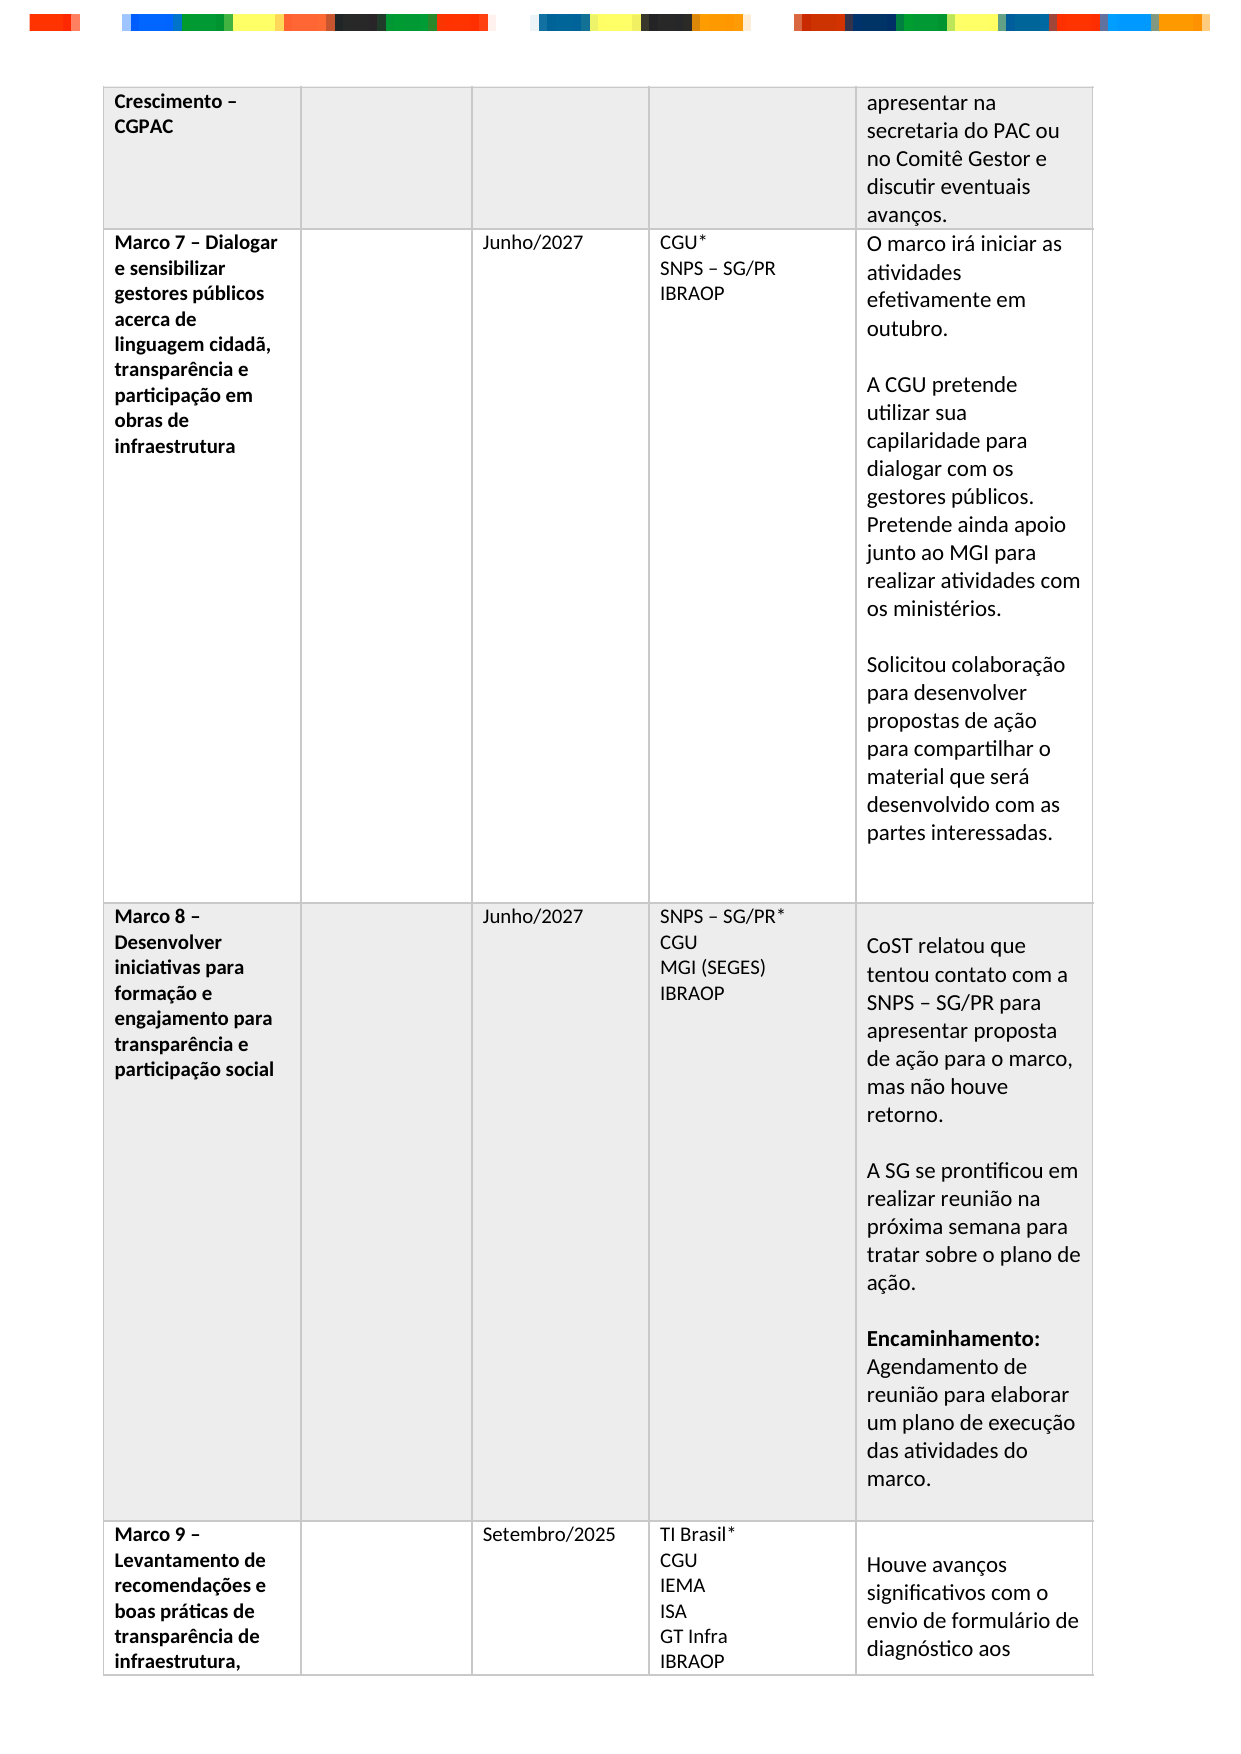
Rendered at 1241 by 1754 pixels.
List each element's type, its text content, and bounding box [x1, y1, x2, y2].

table_cell [302, 88, 471, 228]
table_cell Marco 8 – Desenvolver iniciativas para formação e engajamento para transparência e participação social [104, 904, 300, 1520]
table_cell [302, 230, 471, 902]
table_cell [302, 904, 471, 1520]
table_cell apresentar na secretaria do PAC ou no Comitê Gestor e discutir eventuais avanços. [857, 88, 1092, 228]
table_cell SNPS – SG/PR* CGU MGI (SEGES) IBRAOP [650, 904, 855, 1520]
table_cell [302, 1522, 471, 1674]
table_cell [473, 88, 648, 228]
table_cell Marco 7 – Dialogar e sensibilizar gestores públicos acerca de linguagem cidadã, transparência e participação em obras de infraestrutura [104, 230, 300, 902]
table_cell Marco 9 – Levantamento de recomendações e boas práticas de transparência de infraestrutura, [104, 1522, 300, 1674]
table_cell TI Brasil* CGU IEMA ISA GT Infra IBRAOP [650, 1522, 855, 1674]
table_cell O marco irá iniciar as atividades efetivamente em outubro. A CGU pretende utilizar sua capilaridade para dialogar com os gestores públicos. Pretende ainda apoio junto ao MGI para realizar atividades com os ministérios. Solicitou colaboração para desenvolver propostas de ação para compartilhar o material que será desenvolvido com as partes interessadas. [857, 230, 1092, 902]
table_cell Houve avanços significativos com o envio de formulário de diagnóstico aos [857, 1522, 1092, 1674]
table_cell CoST relatou que tentou contato com a SNPS – SG/PR para apresentar proposta de ação para o marco, mas não houve retorno. A SG se prontificou em realizar reunião na próxima semana para tratar sobre o plano de ação. Encaminhamento: Agendamento de reunião para elaborar um plano de execução das atividades do marco. [857, 904, 1092, 1520]
table_cell Junho/2027 [473, 904, 648, 1520]
table_cell Setembro/2025 [473, 1522, 648, 1674]
table_cell Crescimento – CGPAC [104, 88, 300, 228]
table_cell [650, 88, 855, 228]
table_cell Junho/2027 [473, 230, 648, 902]
table_cell CGU* SNPS – SG/PR IBRAOP [650, 230, 855, 902]
